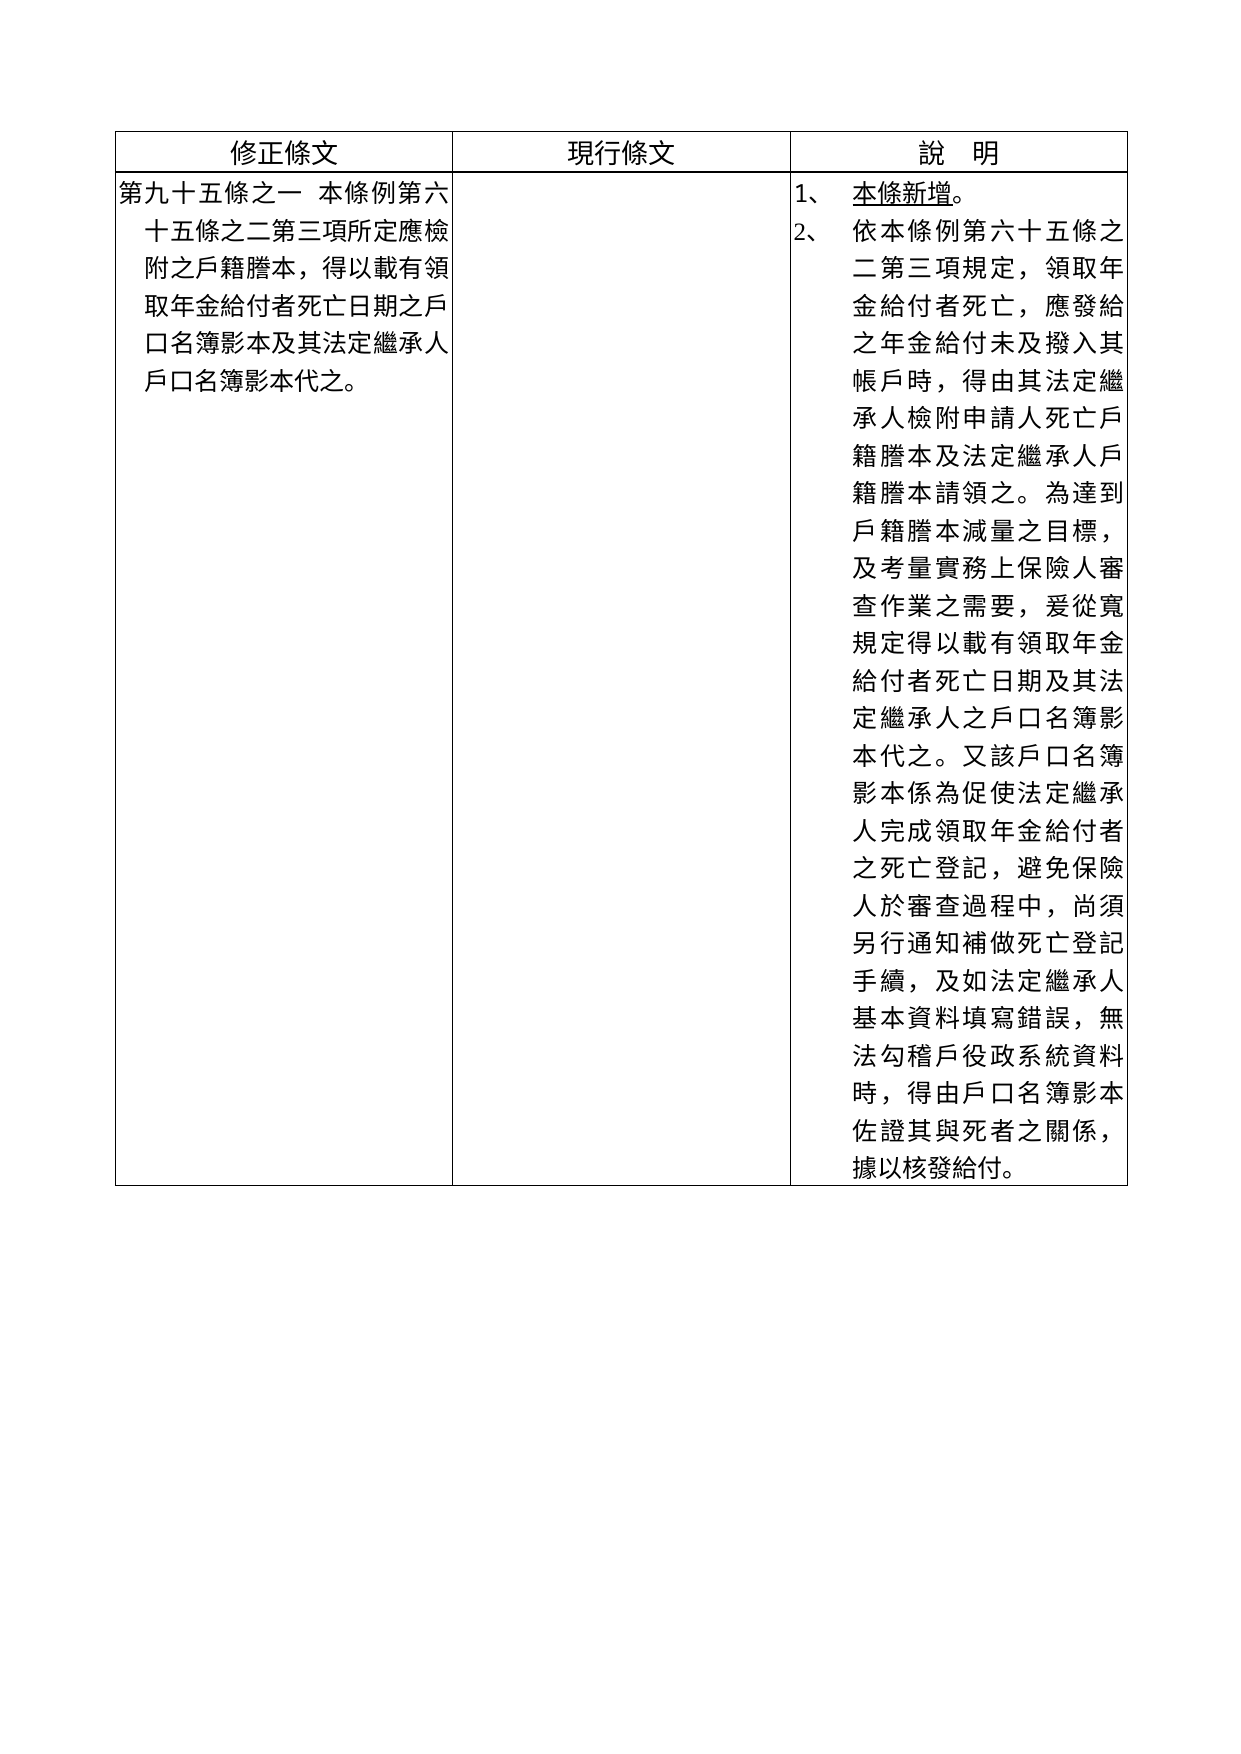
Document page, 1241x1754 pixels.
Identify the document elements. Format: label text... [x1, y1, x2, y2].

table_cell [453, 173, 790, 1185]
table_cell 本條新增。 依本條例第六十五條之二第三項規定，領取年金給付者死亡，應發給之年金給付未及撥入其帳戶時，得由其法定繼承人檢附申請人死亡戶籍謄本及法定繼承人戶籍謄本請領之。為達到戶籍謄本減量之目標，及考量實務上保險人審查作業之需要，爰從寬規定得以載有領取年金給付者死亡日期及其法定繼承人之戶口名簿影本代之。又該戶口名簿影本係為促使法定繼承人完成領取年金給付者之死亡登記，避免保險人於審查過程中，尚須另行通知補做死亡登記手續，及如法定繼承人基本資料填寫錯誤，無法勾稽戶役政系統資料時，得由戶口名簿影本佐證其與死者之關係，據以核發給付。 [791, 173, 1127, 1185]
table_header 說 明 [791, 132, 1127, 171]
table_header 現行條文 [453, 132, 790, 171]
table_cell 第九十五條之一 本條例第六十五條之二第三項所定應檢附之戶籍謄本，得以載有領取年金給付者死亡日期之戶口名簿影本及其法定繼承人戶口名簿影本代之。 [116, 173, 452, 1185]
table_header 修正條文 [116, 132, 452, 171]
